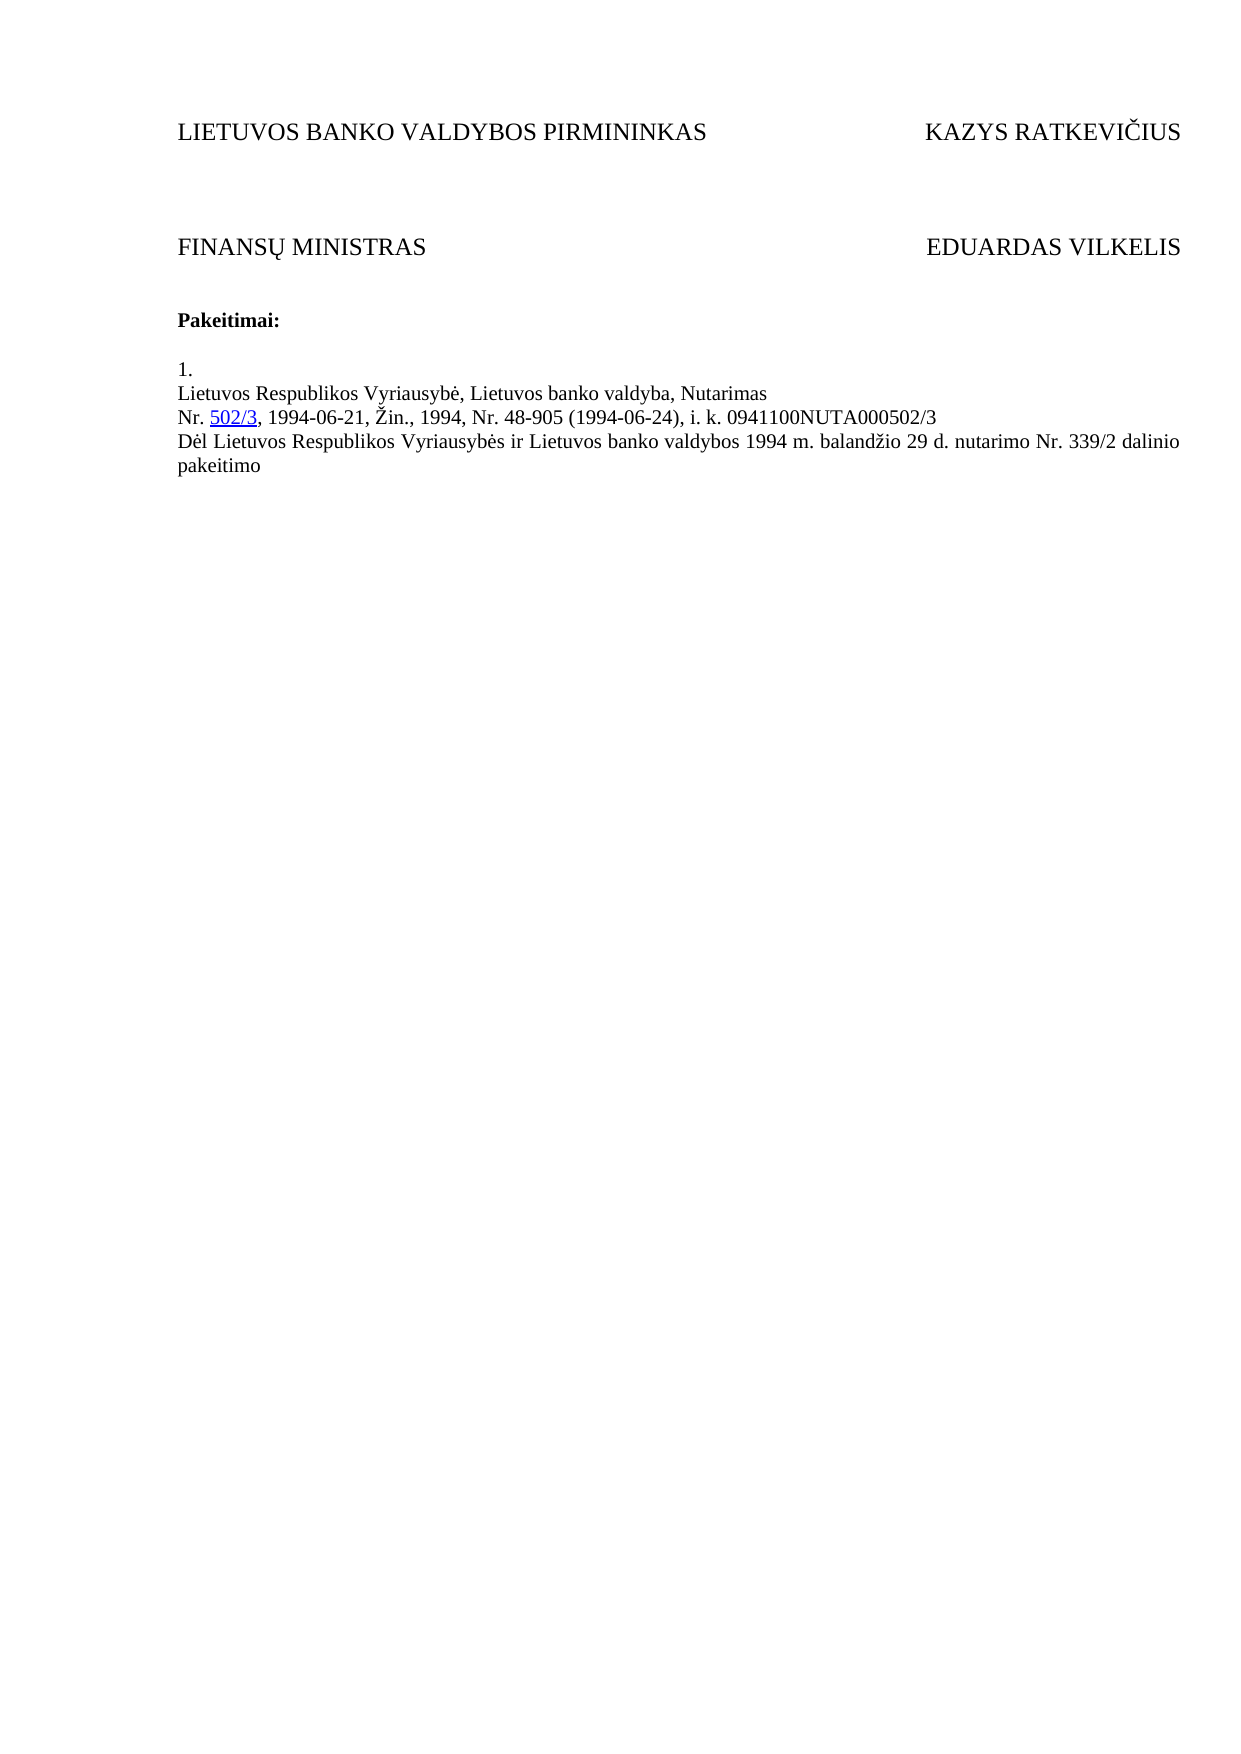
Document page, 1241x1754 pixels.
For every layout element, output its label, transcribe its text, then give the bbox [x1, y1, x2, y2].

text Pakeitimai: [177, 308, 1181, 332]
text Nr. 502/3, 1994-06-21, Žin., 1994, Nr. 48-905 (1994-06-24), i. k. 0941100NUTA000502/3 [177, 405, 1181, 429]
text Lietuvos Respublikos Vyriausybė, Lietuvos banko valdyba, Nutarimas [177, 381, 1181, 405]
text LIETUVOS BANKO VALDYBOS PIRMININKAS KAZYS RATKEVIČIUS [177, 117, 1181, 145]
text Dėl Lietuvos Respublikos Vyriausybės ir Lietuvos banko valdybos 1994 m. balandžio 29 d. nutarimo Nr. 339/2 dalinio pakeitimo [177, 429, 1181, 477]
text 1. [177, 357, 1181, 381]
text FINANSŲ MINISTRAS EDUARDAS VILKELIS [177, 232, 1181, 260]
